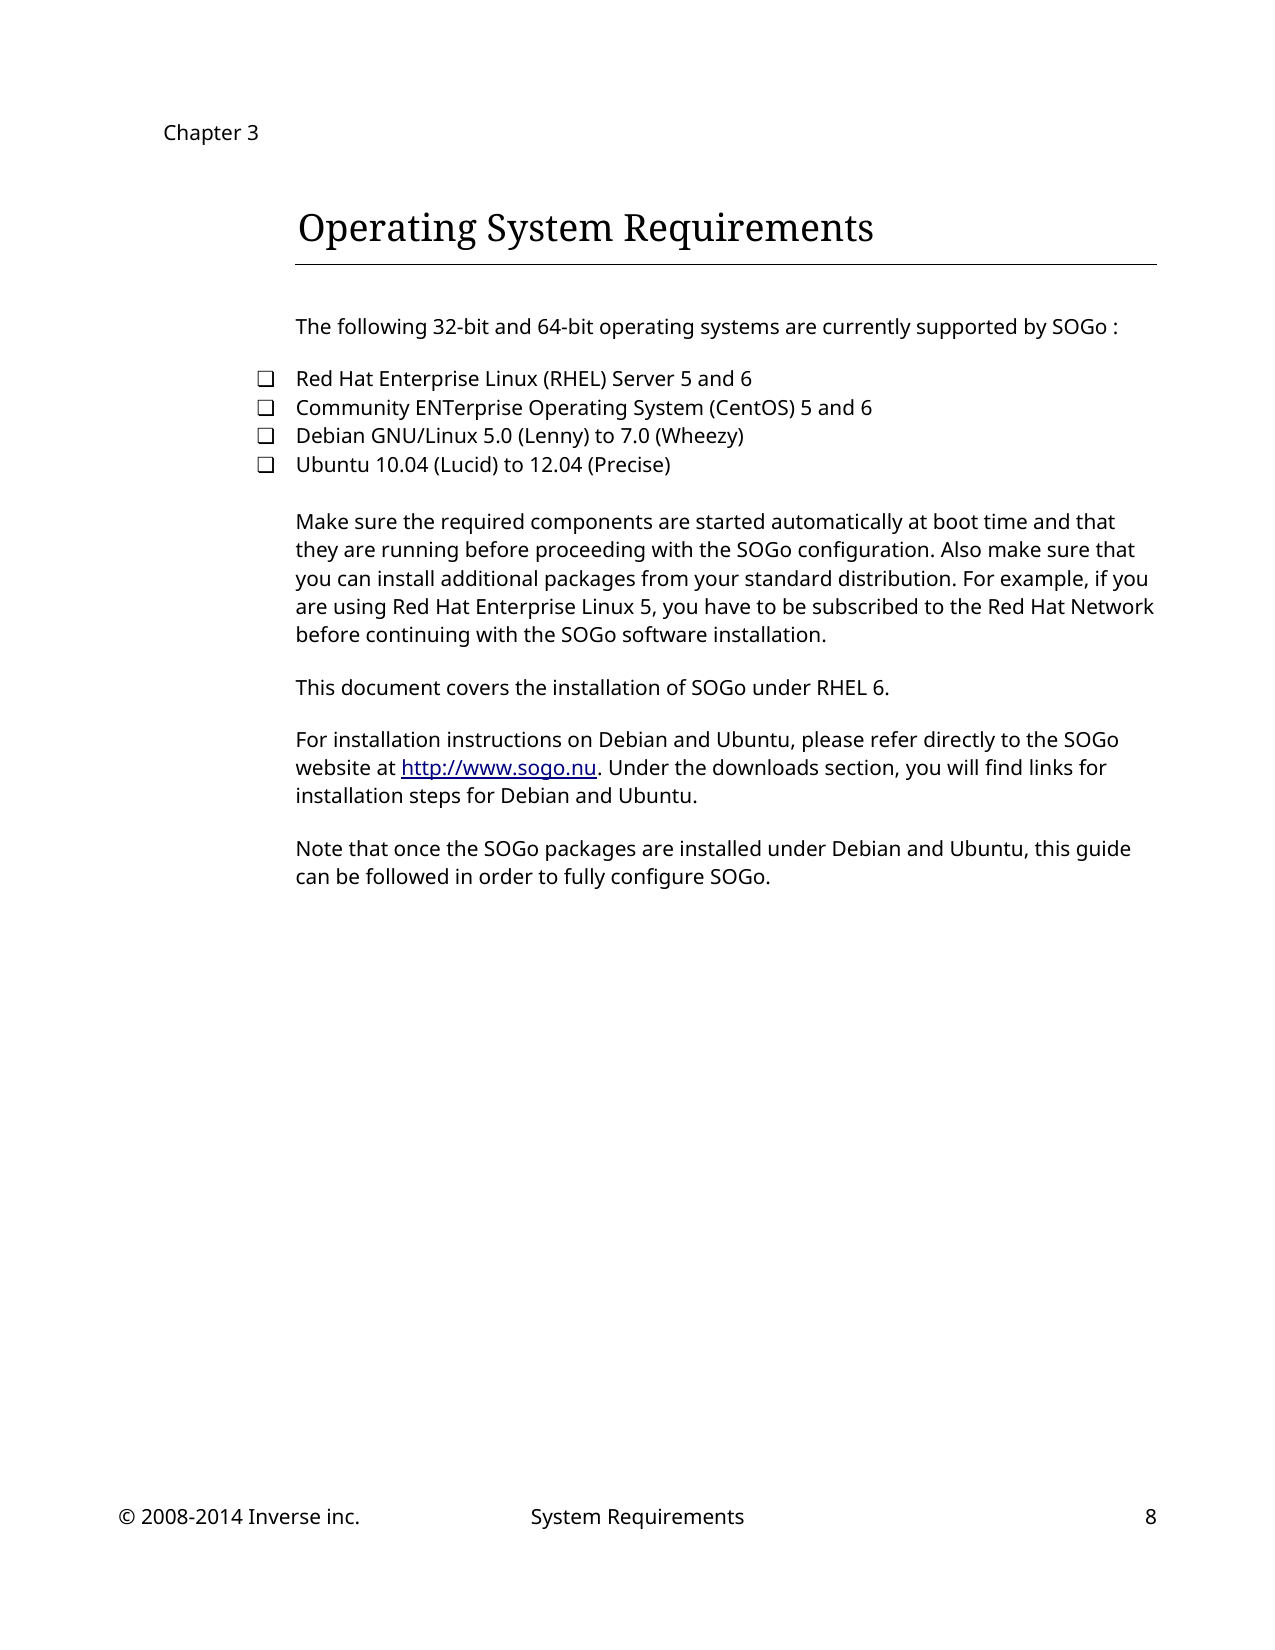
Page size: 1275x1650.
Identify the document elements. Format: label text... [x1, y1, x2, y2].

text The following 32-bit and 64-bit operating systems are currently supported by SOGo : [295, 312, 1157, 341]
text For installation instructions on Debian and Ubuntu, please refer directly to the SOGo website at http://www.sogo.nu. Under the downloads section, you will find links for installation steps for Debian and Ubuntu. [295, 725, 1157, 810]
text Make sure the required components are started automatically at boot time and that they are running before proceeding with the SOGo configuration. Also make sure that you can install additional packages from your standard distribution. For example, if you are using Red Hat Enterprise Linux 5, you have to be subscribed to the Red Hat Network before continuing with the SOGo software installation. [295, 507, 1157, 649]
list ❏ Community ENTerprise Operating System (CentOS) 5 and 6 [256, 393, 1157, 421]
list ❏ Ubuntu 10.04 (Lucid) to 12.04 (Precise) [256, 450, 1157, 478]
text This document covers the installation of SOGo under RHEL 6. [295, 673, 1157, 701]
text Note that once the SOGo packages are installed under Debian and Ubuntu, this guide can be followed in order to fully configure SOGo. [295, 834, 1157, 891]
subtitle Operating System Requirements [295, 201, 1157, 264]
list ❏ Debian GNU/Linux 5.0 (Lenny) to 7.0 (Wheezy) [256, 421, 1157, 450]
list ❏ Red Hat Enterprise Linux (RHEL) Server 5 and 6 [256, 364, 1157, 393]
